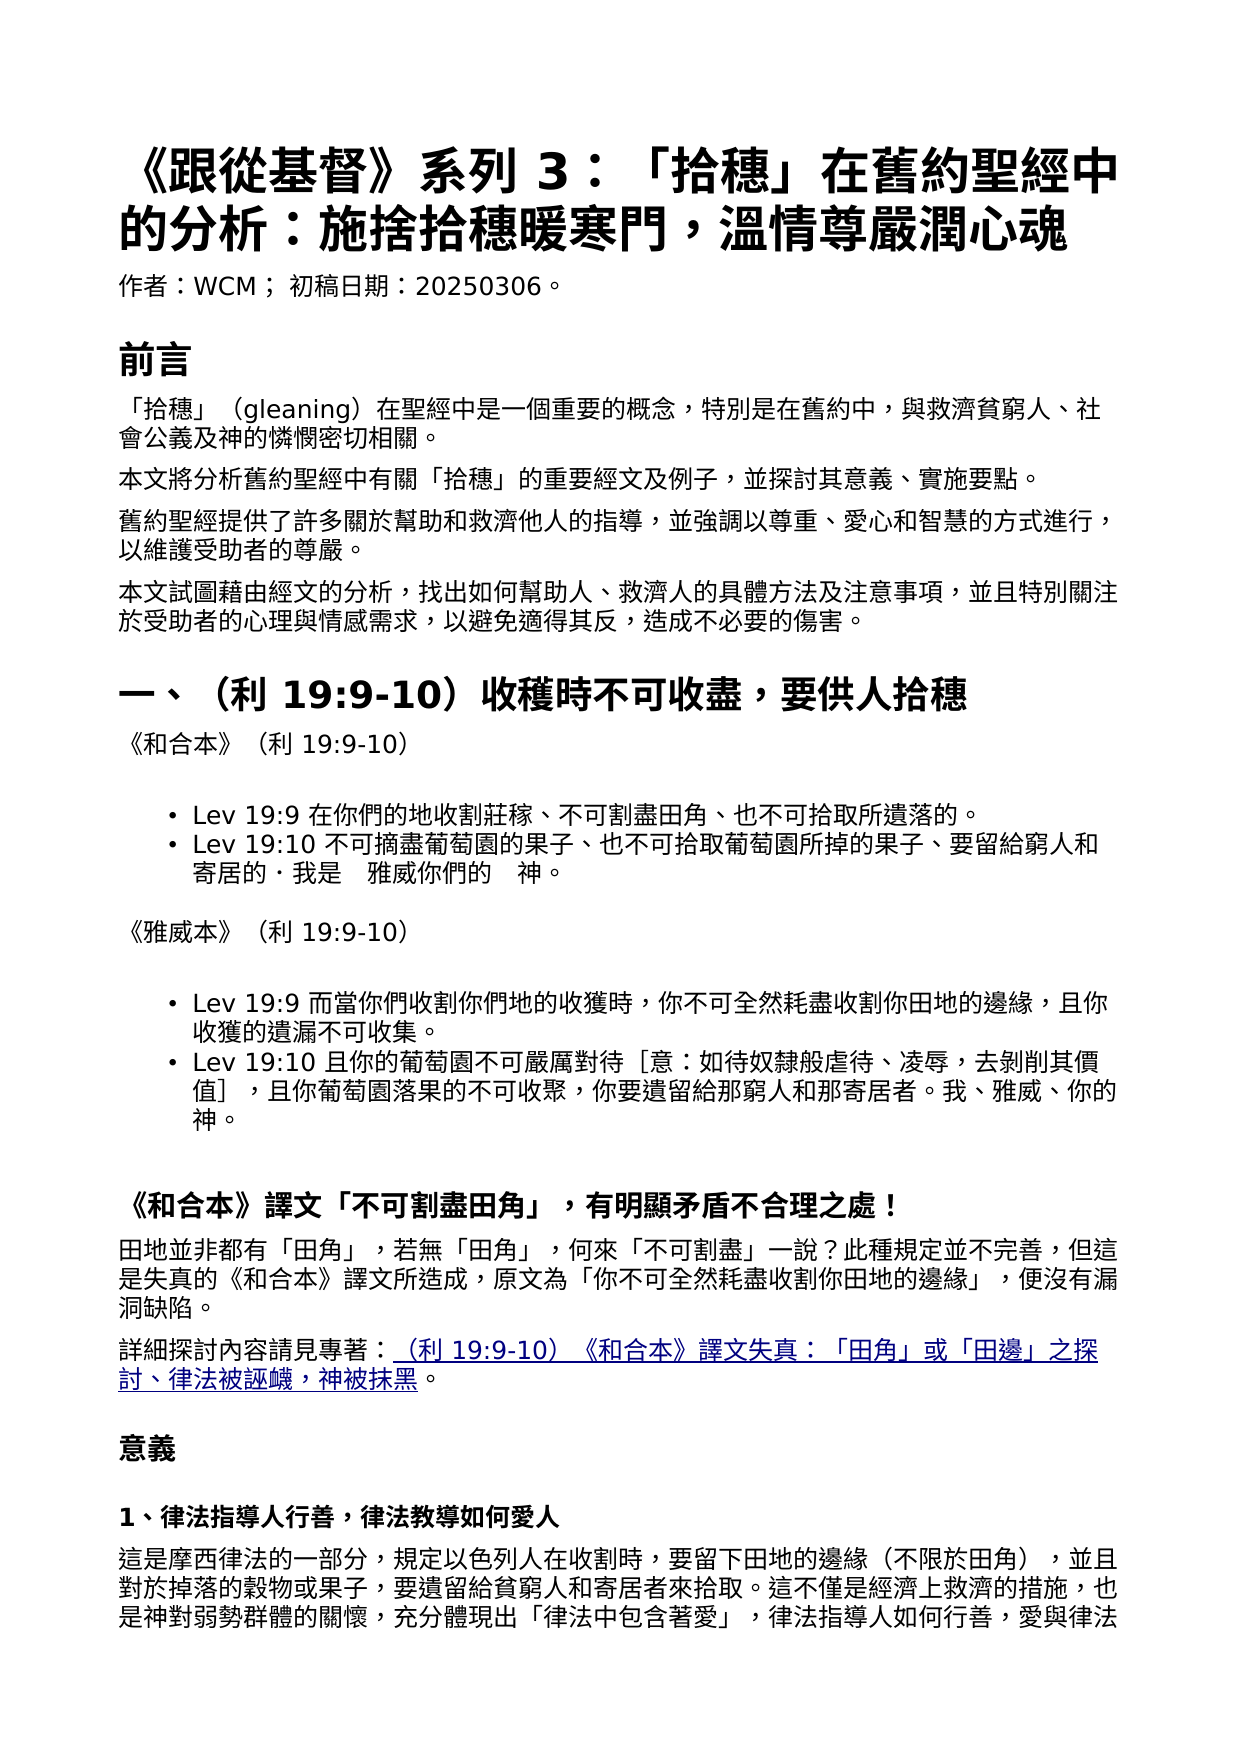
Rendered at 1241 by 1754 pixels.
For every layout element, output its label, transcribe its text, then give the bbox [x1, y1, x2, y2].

subtitle 一、（利 19:9-10）收穫時不可收盡，要供人拾穗 [118, 674, 1122, 718]
subtitle 前言 [118, 339, 1122, 382]
list Lev 19:9 在你們的地收割莊稼、不可割盡田角、也不可拾取所遺落的。 [177, 801, 1122, 831]
subtitle 《和合本》譯文「不可割盡田角」，有明顯矛盾不合理之處！ [118, 1190, 1122, 1224]
subtitle 1、律法指導人行善，律法教導如何愛人 [118, 1503, 1122, 1533]
text 《雅威本》（利 19:9-10） [118, 918, 1122, 947]
text 舊約聖經提供了許多關於幫助和救濟他人的指導，並強調以尊重、愛心和智慧的方式進行，以維護受助者的尊嚴。 [118, 507, 1122, 566]
text 《和合本》（利 19:9-10） [118, 730, 1122, 759]
subtitle 《跟從基督》系列 3：「拾穗」在舊約聖經中的分析：施捨拾穗暖寒門，溫情尊嚴潤心魂 [118, 143, 1122, 259]
list Lev 19:10 且你的葡萄園不可嚴厲對待［意：如待奴隸般虐待、凌辱，去剝削其價值］，且你葡萄園落果的不可收聚，你要遺留給那窮人和那寄居者。我、雅威、你的神。 [177, 1048, 1122, 1135]
subtitle 意義 [118, 1432, 1122, 1466]
list Lev 19:10 不可摘盡葡萄園的果子、也不可拾取葡萄園所掉的果子、要留給窮人和寄居的．我是 雅威你們的 神。 [177, 831, 1122, 889]
text 「拾穗」（gleaning）在聖經中是一個重要的概念，特別是在舊約中，與救濟貧窮人、社會公義及神的憐憫密切相關。 [118, 395, 1122, 453]
text 本文試圖藉由經文的分析，找出如何幫助人、救濟人的具體方法及注意事項，並且特別關注於受助者的心理與情感需求，以避免適得其反，造成不必要的傷害。 [118, 578, 1122, 637]
text 詳細探討內容請見專著：（利 19:9-10）《和合本》譯文失真：「田角」或「田邊」之探討、律法被誣衊，神被抹黑。 [118, 1336, 1122, 1394]
text 本文將分析舊約聖經中有關「拾穗」的重要經文及例子，並探討其意義、實施要點。 [118, 466, 1122, 495]
text 這是摩西律法的一部分，規定以色列人在收割時，要留下田地的邊緣（不限於田角），並且對於掉落的穀物或果子，要遺留給貧窮人和寄居者來拾取。這不僅是經濟上救濟的措施，也是神對弱勢群體的關懷，充分體現出「律法中包含著愛」，律法指導人如何行善，愛與律法 [118, 1545, 1122, 1633]
text 田地並非都有「田角」，若無「田角」，何來「不可割盡」一說？此種規定並不完善，但這是失真的《和合本》譯文所造成，原文為「你不可全然耗盡收割你田地的邊緣」，便沒有漏洞缺陷。 [118, 1236, 1122, 1324]
text 作者：WCM； 初稿日期：20250306。 [118, 272, 1122, 301]
list Lev 19:9 而當你們收割你們地的收獲時，你不可全然耗盡收割你田地的邊緣，且你收獲的遺漏不可收集。 [177, 989, 1122, 1048]
